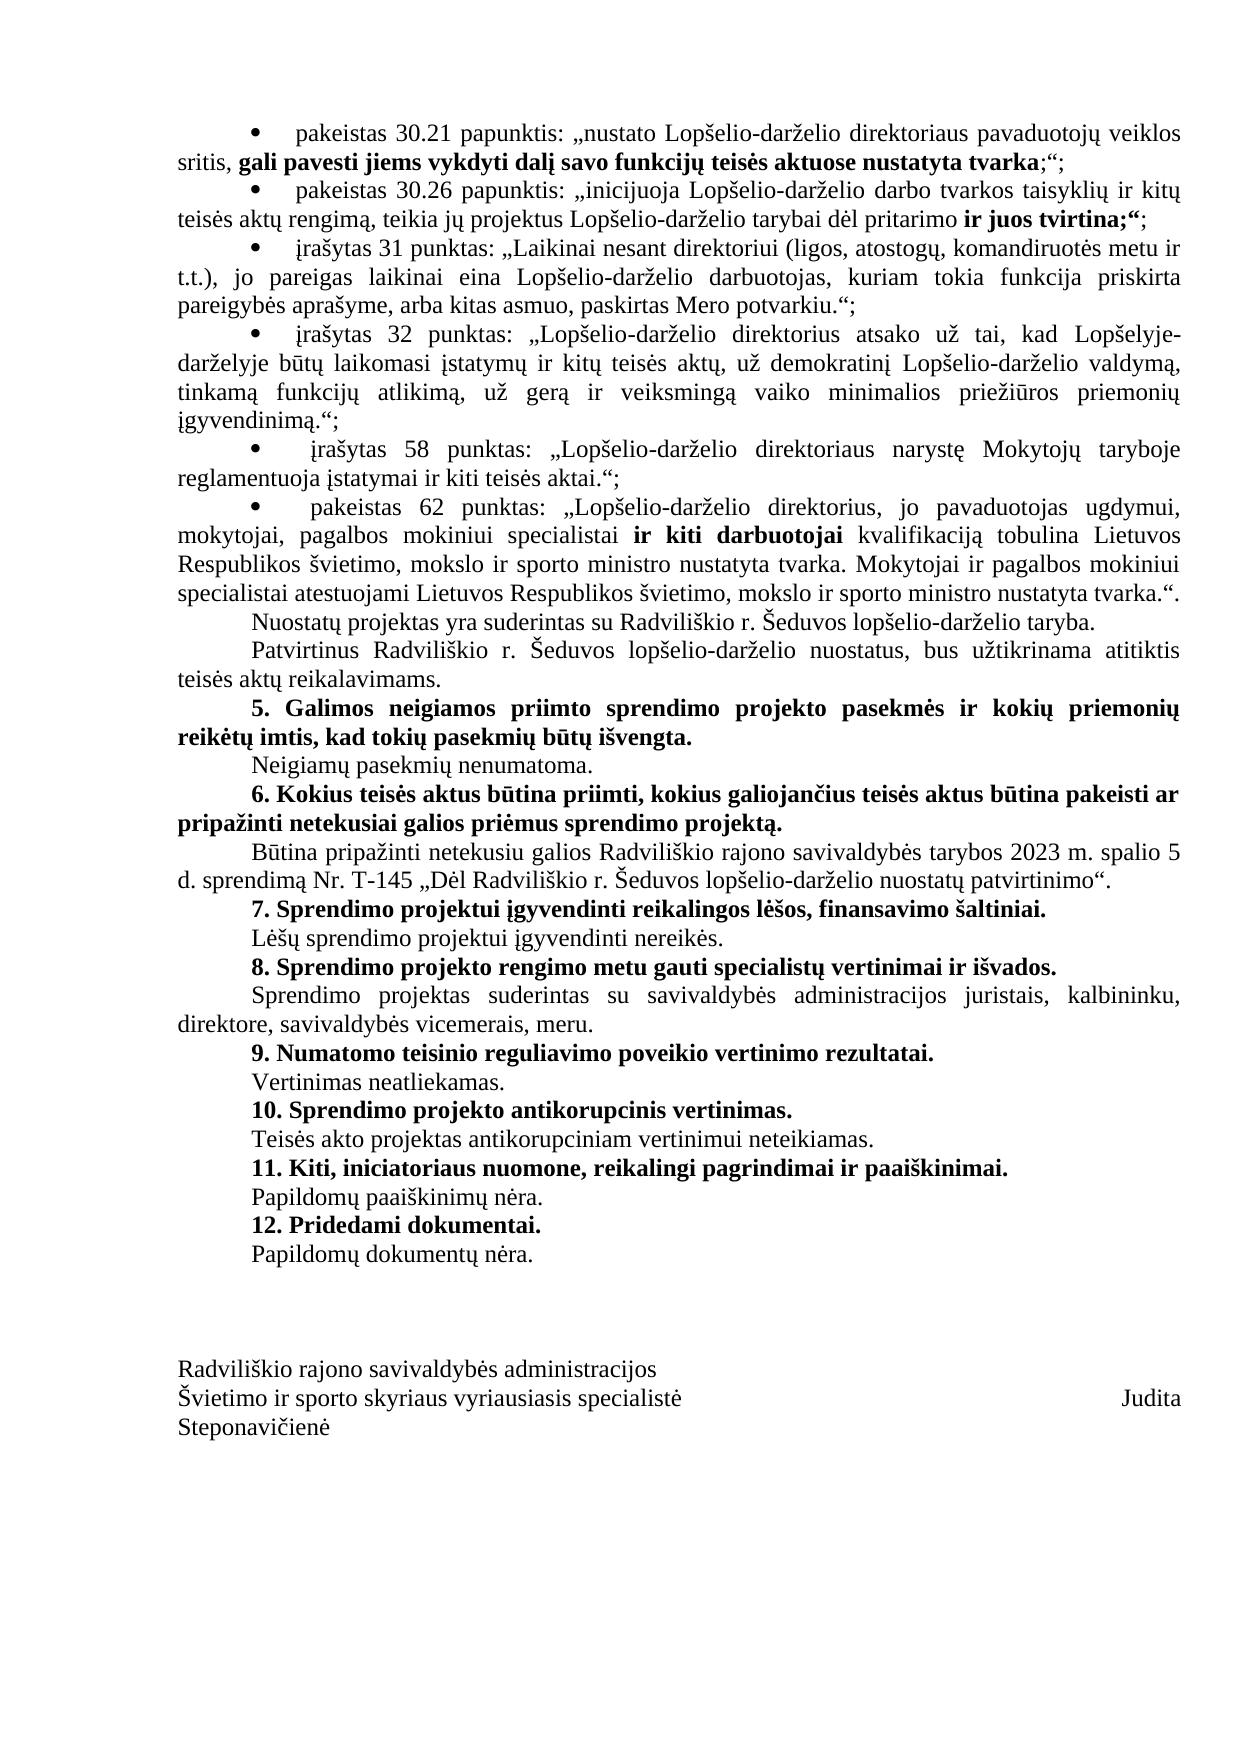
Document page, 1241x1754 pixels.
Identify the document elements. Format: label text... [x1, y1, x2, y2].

text 5. Galimos neigiamos priimto sprendimo projekto pasekmės ir kokių priemonių reikėtų imtis, kad tokių pasekmių būtų išvengta. [177, 693, 1181, 751]
text 11. Kiti, iniciatoriaus nuomone, reikalingi pagrindimai ir paaiškinimai. [177, 1153, 1181, 1182]
text Papildomų dokumentų nėra. [177, 1239, 1181, 1268]
text Radviliškio rajono savivaldybės administracijos [177, 1354, 1181, 1383]
text Lėšų sprendimo projektui įgyvendinti nereikės. [177, 923, 1181, 952]
text 9. Numatomo teisinio reguliavimo poveikio vertinimo rezultatai. [177, 1038, 1181, 1067]
text Teisės akto projektas antikorupciniam vertinimui neteikiamas. [177, 1124, 1181, 1153]
text 6. Kokius teisės aktus būtina priimti, kokius galiojančius teisės aktus būtina pakeisti ar pripažinti netekusiai galios priėmus sprendimo projektą. [177, 779, 1181, 837]
text Papildomų paaiškinimų nėra. [177, 1182, 1181, 1211]
text Būtina pripažinti netekusiu galios Radviliškio rajono savivaldybės tarybos 2023 m. spalio 5 d. sprendimą Nr. T-145 „Dėl Radviliškio r. Šeduvos lopšelio-darželio nuostatų patvirtinimo“. [177, 837, 1181, 894]
text 10. Sprendimo projekto antikorupcinis vertinimas. [177, 1096, 1181, 1124]
text 8. Sprendimo projekto rengimo metu gauti specialistų vertinimai ir išvados. [177, 952, 1181, 981]
text 12. Pridedami dokumentai. [177, 1211, 1181, 1239]
text  įrašytas 32 punktas: „Lopšelio-darželio direktorius atsako už tai, kad Lopšelyje-darželyje būtų laikomasi įstatymų ir kitų teisės aktų, už demokratinį Lopšelio-darželio valdymą, tinkamą funkcijų atlikimą, už gerą ir veiksmingą vaiko minimalios priežiūros priemonių įgyvendinimą.“; [177, 319, 1181, 434]
text Sprendimo projektas suderintas su savivaldybės administracijos juristais, kalbininku, direktore, savivaldybės vicemerais, meru. [177, 981, 1181, 1038]
text Vertinimas neatliekamas. [177, 1067, 1181, 1096]
text  pakeistas 30.26 papunktis: „inicijuoja Lopšelio-darželio darbo tvarkos taisyklių ir kitų teisės aktų rengimą, teikia jų projektus Lopšelio-darželio tarybai dėl pritarimo ir juos tvirtina;“; [177, 176, 1181, 233]
text Neigiamų pasekmių nenumatoma. [177, 751, 1181, 779]
text Nuostatų projektas yra suderintas su Radviliškio r. Šeduvos lopšelio-darželio taryba. [177, 607, 1181, 636]
text  įrašytas 31 punktas: „Laikinai nesant direktoriui (ligos, atostogų, komandiruotės metu ir t.t.), jo pareigas laikinai eina Lopšelio-darželio darbuotojas, kuriam tokia funkcija priskirta pareigybės aprašyme, arba kitas asmuo, paskirtas Mero potvarkiu.“; [177, 233, 1181, 319]
text Švietimo ir sporto skyriaus vyriausiasis specialistė Judita Steponavičienė [177, 1383, 1181, 1441]
text 7. Sprendimo projektui įgyvendinti reikalingos lėšos, finansavimo šaltiniai. [177, 894, 1181, 923]
text  pakeistas 62 punktas: „Lopšelio-darželio direktorius, jo pavaduotojas ugdymui, mokytojai, pagalbos mokiniui specialistai ir kiti darbuotojai kvalifikaciją tobulina Lietuvos Respublikos švietimo, mokslo ir sporto ministro nustatyta tvarka. Mokytojai ir pagalbos mokiniui specialistai atestuojami Lietuvos Respublikos švietimo, mokslo ir sporto ministro nustatyta tvarka.“. [177, 492, 1181, 607]
text Patvirtinus Radviliškio r. Šeduvos lopšelio-darželio nuostatus, bus užtikrinama atitiktis teisės aktų reikalavimams. [177, 636, 1181, 693]
text  įrašytas 58 punktas: „Lopšelio-darželio direktoriaus narystę Mokytojų taryboje reglamentuoja įstatymai ir kiti teisės aktai.“; [177, 434, 1181, 492]
text  pakeistas 30.21 papunktis: „nustato Lopšelio-darželio direktoriaus pavaduotojų veiklos sritis, gali pavesti jiems vykdyti dalį savo funkcijų teisės aktuose nustatyta tvarka;“; [177, 118, 1181, 176]
